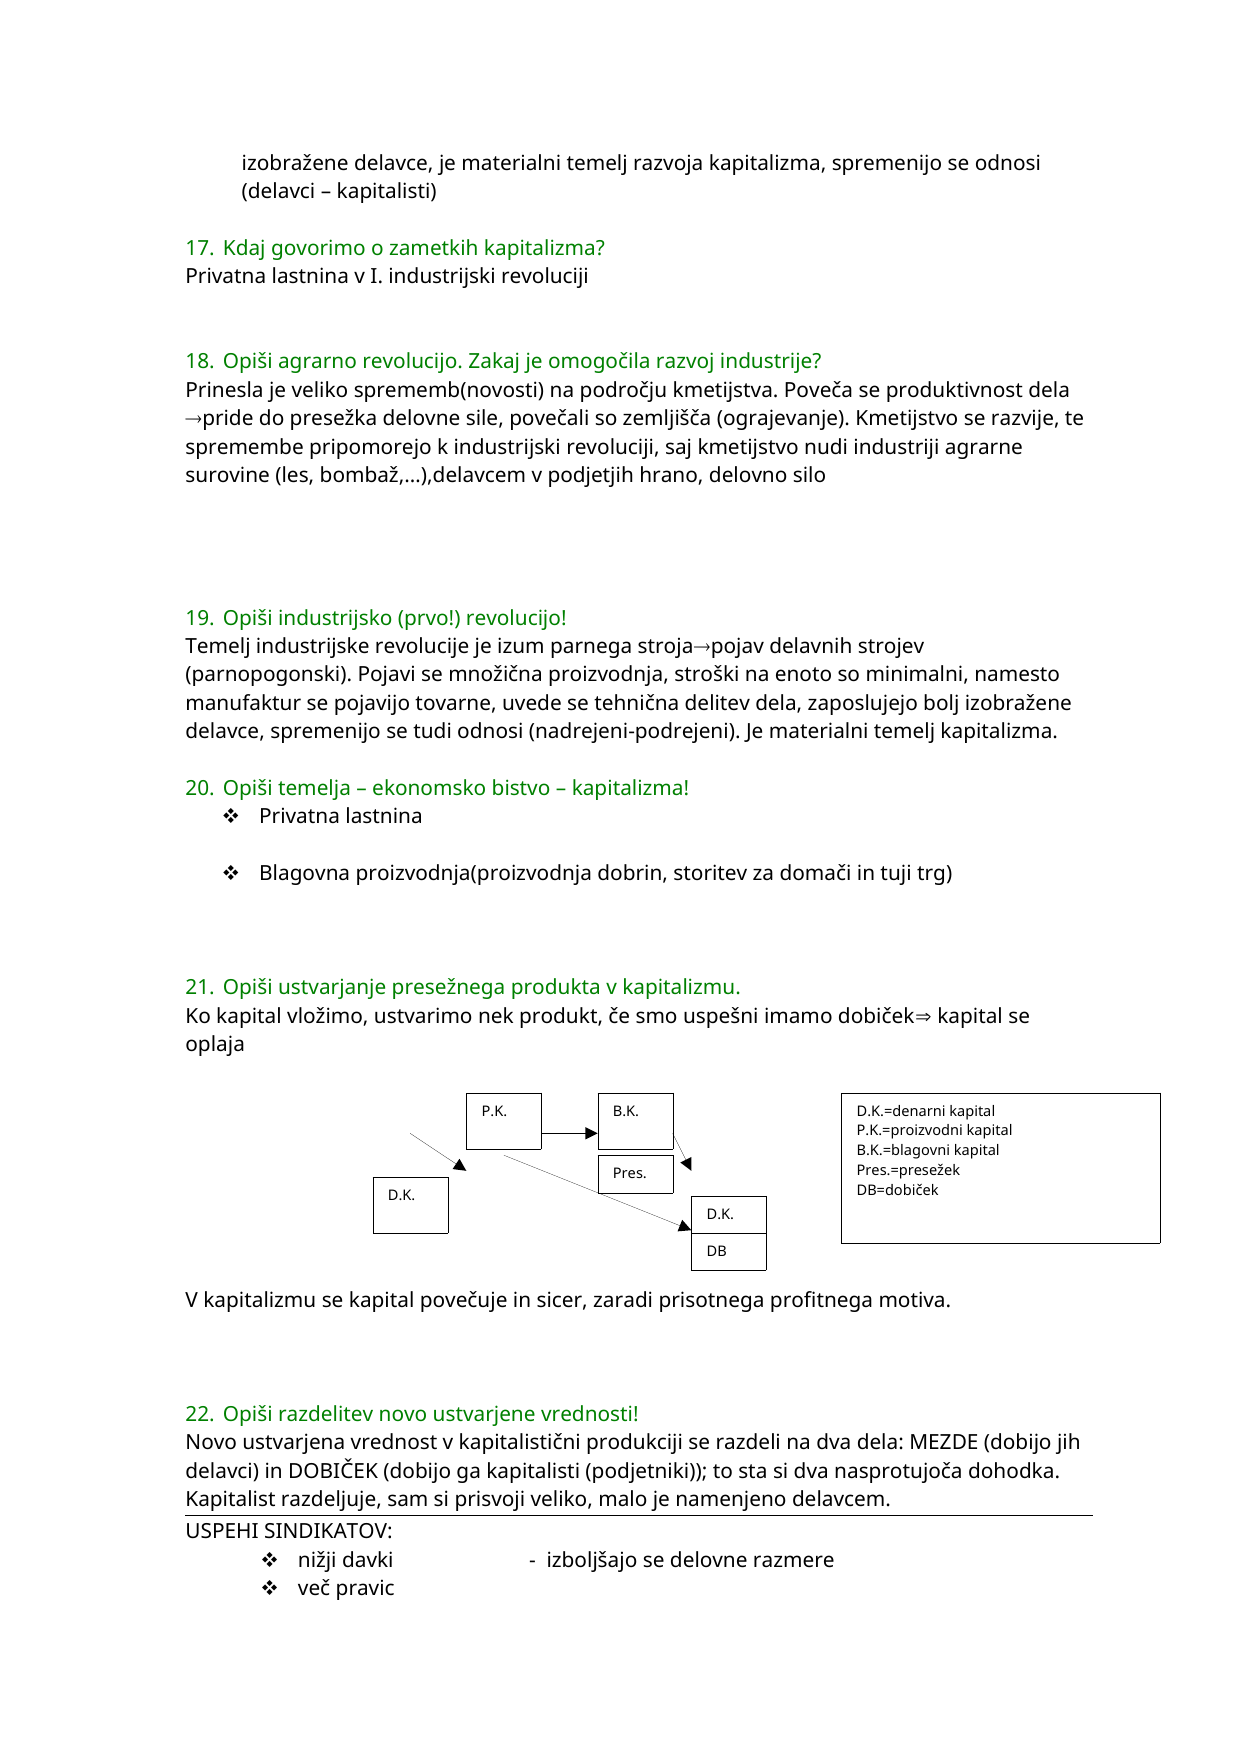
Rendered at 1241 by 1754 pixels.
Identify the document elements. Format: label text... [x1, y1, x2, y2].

list Opiši razdelitev novo ustvarjene vrednosti! [185, 1399, 1093, 1427]
text Temelj industrijske revolucije je izum parnega strojapojav delavnih strojev (parnopogonski). Pojavi se množična proizvodnja, stroški na enoto so minimalni, namesto manufaktur se pojavijo tovarne, uvede se tehnična delitev dela, zaposlujejo bolj izobražene delavce, spremenijo se tudi odnosi (nadrejeni-podrejeni). Je materialni temelj kapitalizma. [185, 631, 1093, 745]
text Pres. [613, 1163, 657, 1183]
text B.K. [613, 1100, 657, 1120]
list Opiši temelja – ekonomsko bistvo – kapitalizma! [185, 773, 1093, 802]
text D.K. [388, 1185, 432, 1204]
text V kapitalizmu se kapital povečuje in sicer, zaradi prisotnega profitnega motiva. [185, 1285, 1093, 1313]
text B.K.=blagovni kapital [856, 1140, 1145, 1160]
text USPEHI SINDIKATOV: [185, 1516, 1093, 1545]
text DB=dobiček [856, 1180, 1145, 1200]
text Privatna lastnina v I. industrijski revoluciji [185, 261, 1093, 290]
list Opiši industrijsko (prvo!) revolucijo! [185, 603, 1093, 631]
list Opiši ustvarjanje presežnega produkta v kapitalizmu. [185, 972, 1093, 1001]
list Kdaj govorimo o zametkih kapitalizma? [185, 233, 1093, 261]
text DB [706, 1241, 751, 1260]
text D.K. [706, 1203, 751, 1223]
list Opiši agrarno revolucijo. Zakaj je omogočila razvoj industrije? [185, 347, 1093, 375]
list nižji davki - izboljšajo se delovne razmere [260, 1545, 1093, 1573]
list več pravic [260, 1573, 1093, 1602]
list Privatna lastnina [221, 802, 1093, 830]
text P.K. [481, 1100, 526, 1120]
text D.K.=denarni kapital [856, 1100, 1145, 1120]
list Blagovna proizvodnja(proizvodnja dobrin, storitev za domači in tuji trg) [221, 858, 1093, 887]
text Ko kapital vložimo, ustvarimo nek produkt, če smo uspešni imamo dobiček kapital se oplaja [185, 1001, 1093, 1058]
text Prinesla je veliko sprememb(novosti) na področju kmetijstva. Poveča se produktivnost dela pride do presežka delovne sile, povečali so zemljišča (ograjevanje). Kmetijstvo se razvije, te spremembe pripomorejo k industrijski revoluciji, saj kmetijstvo nudi industriji agrarne surovine (les, bombaž,…),delavcem v podjetjih hrano, delovno silo [185, 375, 1093, 489]
text Pres.=presežek [856, 1160, 1145, 1180]
list izobražene delavce, je materialni temelj razvoja kapitalizma, spremenijo se odnosi (delavci – kapitalisti) [223, 148, 1093, 204]
text Novo ustvarjena vrednost v kapitalistični produkciji se razdeli na dva dela: MEZDE (dobijo jih delavci) in DOBIČEK (dobijo ga kapitalisti (podjetniki)); to sta si dva nasprotujoča dohodka. Kapitalist razdeljuje, sam si prisvoji veliko, malo je namenjeno delavcem. [185, 1427, 1093, 1515]
text P.K.=proizvodni kapital [856, 1120, 1145, 1140]
